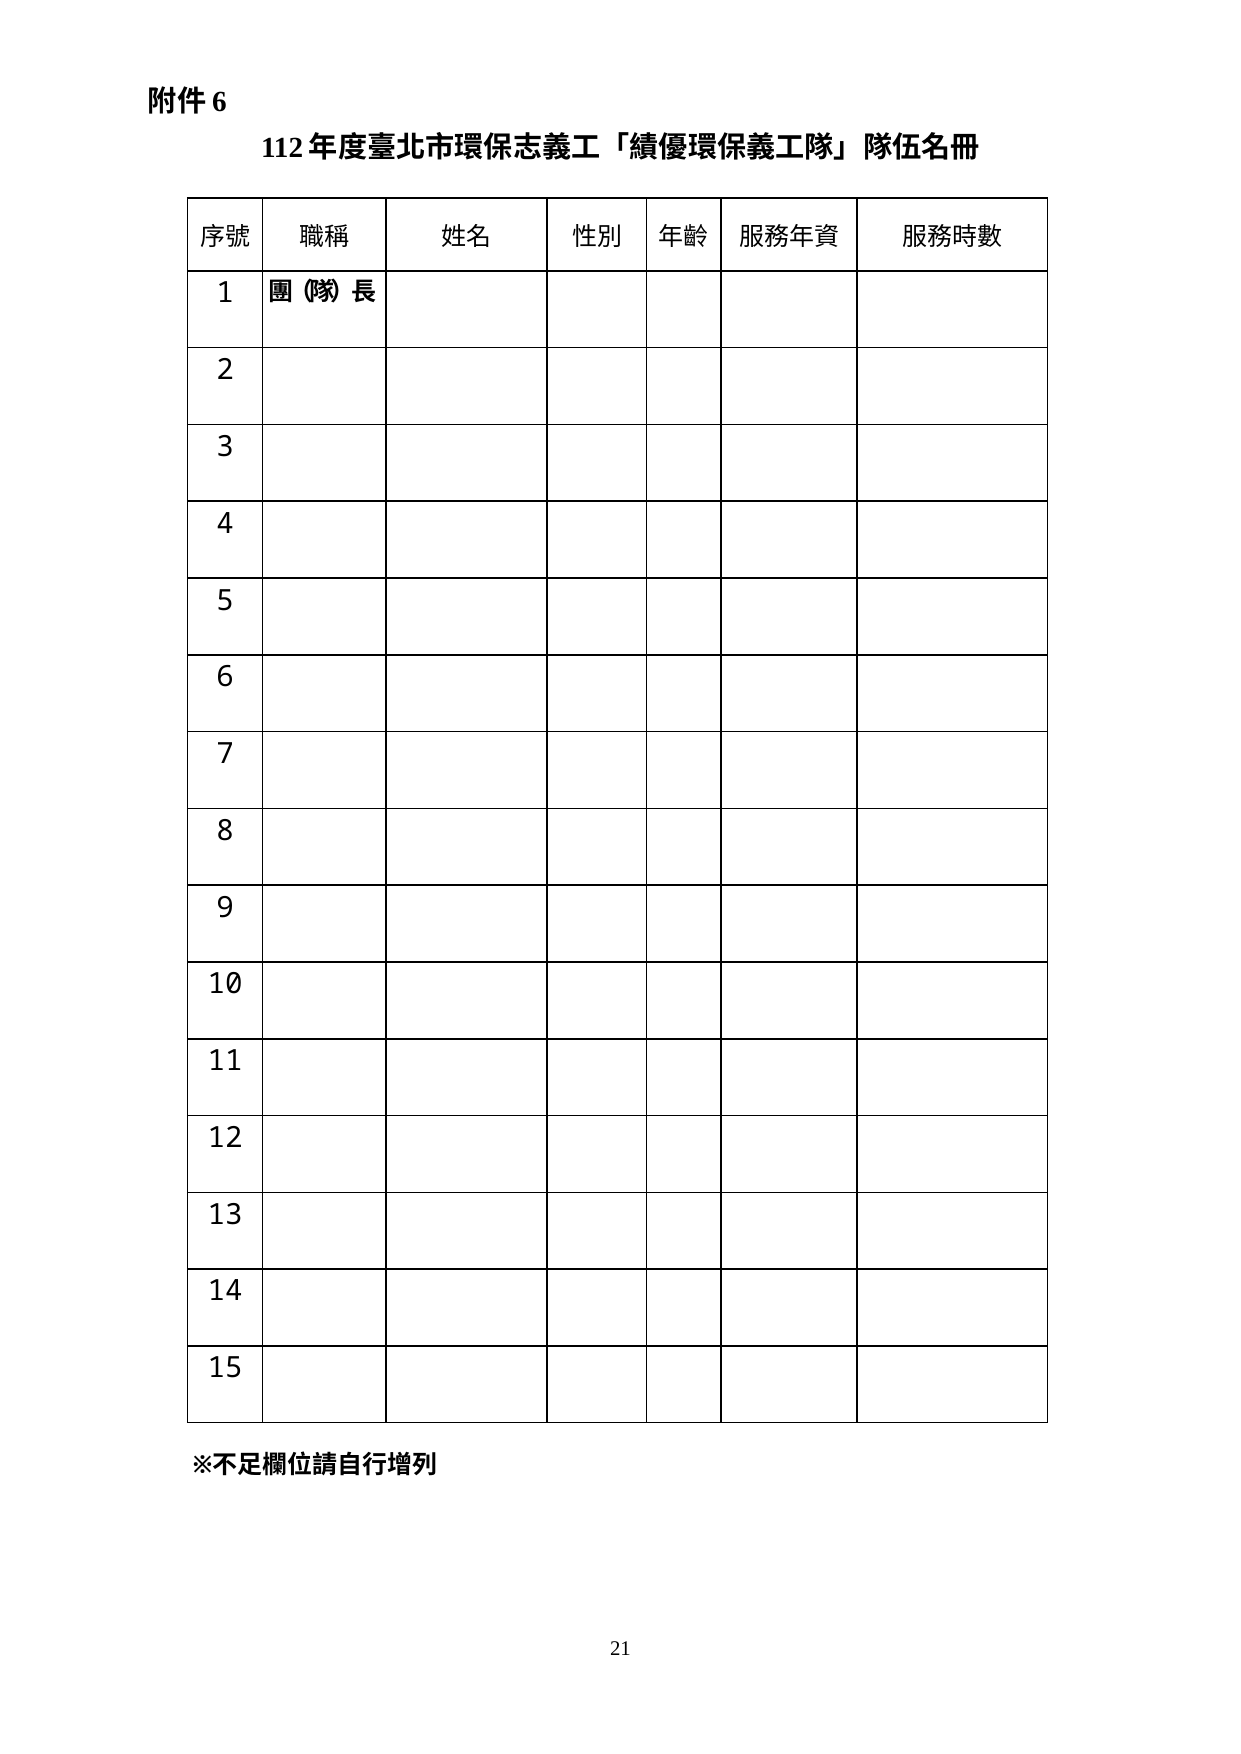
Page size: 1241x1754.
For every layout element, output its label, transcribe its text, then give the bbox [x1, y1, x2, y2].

table_cell [263, 579, 385, 654]
table_cell [858, 1116, 1047, 1191]
table_cell 10 [188, 963, 262, 1038]
table_cell [387, 809, 546, 884]
table_header 性別 [548, 199, 646, 270]
table_cell 5 [188, 579, 262, 654]
table_cell 2 [188, 348, 262, 424]
table_cell [858, 1193, 1047, 1268]
table_cell [548, 272, 646, 347]
table_cell [548, 502, 646, 577]
table_cell [722, 809, 856, 884]
table_cell [548, 1270, 646, 1345]
table_cell [722, 348, 856, 424]
table_cell [722, 502, 856, 577]
table_cell [387, 348, 546, 424]
table_cell [647, 809, 720, 884]
table_cell [548, 1193, 646, 1268]
table_cell [548, 809, 646, 884]
table_cell [548, 1347, 646, 1422]
table_cell [387, 579, 546, 654]
table_cell [263, 1347, 385, 1422]
table_cell [647, 732, 720, 807]
table_cell [647, 1347, 720, 1422]
table_cell [647, 579, 720, 654]
table_cell [647, 502, 720, 577]
table_cell [722, 579, 856, 654]
table_header 服務時數 [858, 199, 1047, 270]
table_cell [263, 1040, 385, 1114]
table_cell [647, 348, 720, 424]
table_cell [387, 656, 546, 731]
table_cell [858, 809, 1047, 884]
table_cell [722, 1040, 856, 1114]
text ※不足欄位請自行增列 [192, 1423, 1092, 1486]
table_cell [263, 502, 385, 577]
table_cell [387, 1270, 546, 1345]
table_cell [263, 732, 385, 807]
table_cell [387, 1116, 546, 1191]
table_cell [647, 656, 720, 731]
table_cell [858, 1347, 1047, 1422]
table_cell [548, 348, 646, 424]
table_cell [722, 1193, 856, 1268]
table_cell [858, 348, 1047, 424]
table_header 職稱 [263, 199, 385, 270]
table_cell 3 [188, 425, 262, 500]
table_cell 6 [188, 656, 262, 731]
text 附件6 [148, 75, 1092, 121]
table_cell [722, 1270, 856, 1345]
table_cell 9 [188, 886, 262, 961]
table_cell [263, 1116, 385, 1191]
table_cell [263, 425, 385, 500]
table_cell [647, 1270, 720, 1345]
table_cell 1 [188, 272, 262, 347]
table_cell [387, 963, 546, 1038]
table_cell [858, 272, 1047, 347]
table_cell [858, 886, 1047, 961]
table_cell 14 [188, 1270, 262, 1345]
table_cell [548, 1116, 646, 1191]
table_cell [387, 732, 546, 807]
table_cell [548, 425, 646, 500]
table_cell [722, 656, 856, 731]
table_cell [858, 1270, 1047, 1345]
table_cell [548, 579, 646, 654]
table_cell [548, 886, 646, 961]
table_cell 8 [188, 809, 262, 884]
table_cell 13 [188, 1193, 262, 1268]
table_cell [548, 963, 646, 1038]
table_cell [387, 1040, 546, 1114]
table_header 年齡 [647, 199, 720, 270]
table_header 姓名 [387, 199, 546, 270]
table_cell [647, 1193, 720, 1268]
table_cell [548, 732, 646, 807]
table_cell [548, 656, 646, 731]
table_cell [647, 272, 720, 347]
table_cell [722, 272, 856, 347]
table_cell 11 [188, 1040, 262, 1114]
table_cell [387, 272, 546, 347]
table_cell [387, 886, 546, 961]
table_cell [387, 1193, 546, 1268]
table_cell [722, 425, 856, 500]
table_cell [387, 1347, 546, 1422]
table_header 服務年資 [722, 199, 856, 270]
table_cell [647, 886, 720, 961]
table_cell [387, 425, 546, 500]
table_cell [858, 425, 1047, 500]
table_cell 4 [188, 502, 262, 577]
table_cell [647, 963, 720, 1038]
table_cell [858, 579, 1047, 654]
table_cell [858, 963, 1047, 1038]
table_cell 12 [188, 1116, 262, 1191]
table_cell [263, 1270, 385, 1345]
table_cell [647, 1116, 720, 1191]
table_cell [722, 732, 856, 807]
table_cell 15 [188, 1347, 262, 1422]
table_cell 7 [188, 732, 262, 807]
table_cell [858, 656, 1047, 731]
table_cell [263, 809, 385, 884]
text 112年度臺北市環保志義工「績優環保義工隊」隊伍名冊 [148, 121, 1092, 167]
table_cell [548, 1040, 646, 1114]
table_cell [722, 1347, 856, 1422]
table_cell [722, 1116, 856, 1191]
table_cell [722, 963, 856, 1038]
table_cell [858, 502, 1047, 577]
table_cell [647, 425, 720, 500]
table_cell [858, 1040, 1047, 1114]
table_cell [263, 348, 385, 424]
table_cell 團（隊）長 [263, 272, 385, 347]
table_cell [858, 732, 1047, 807]
table_cell [263, 886, 385, 961]
table_cell [722, 886, 856, 961]
table_cell [387, 502, 546, 577]
table_cell [263, 963, 385, 1038]
table_cell [263, 656, 385, 731]
table_header 序號 [188, 199, 262, 270]
table_cell [647, 1040, 720, 1114]
table_cell [263, 1193, 385, 1268]
